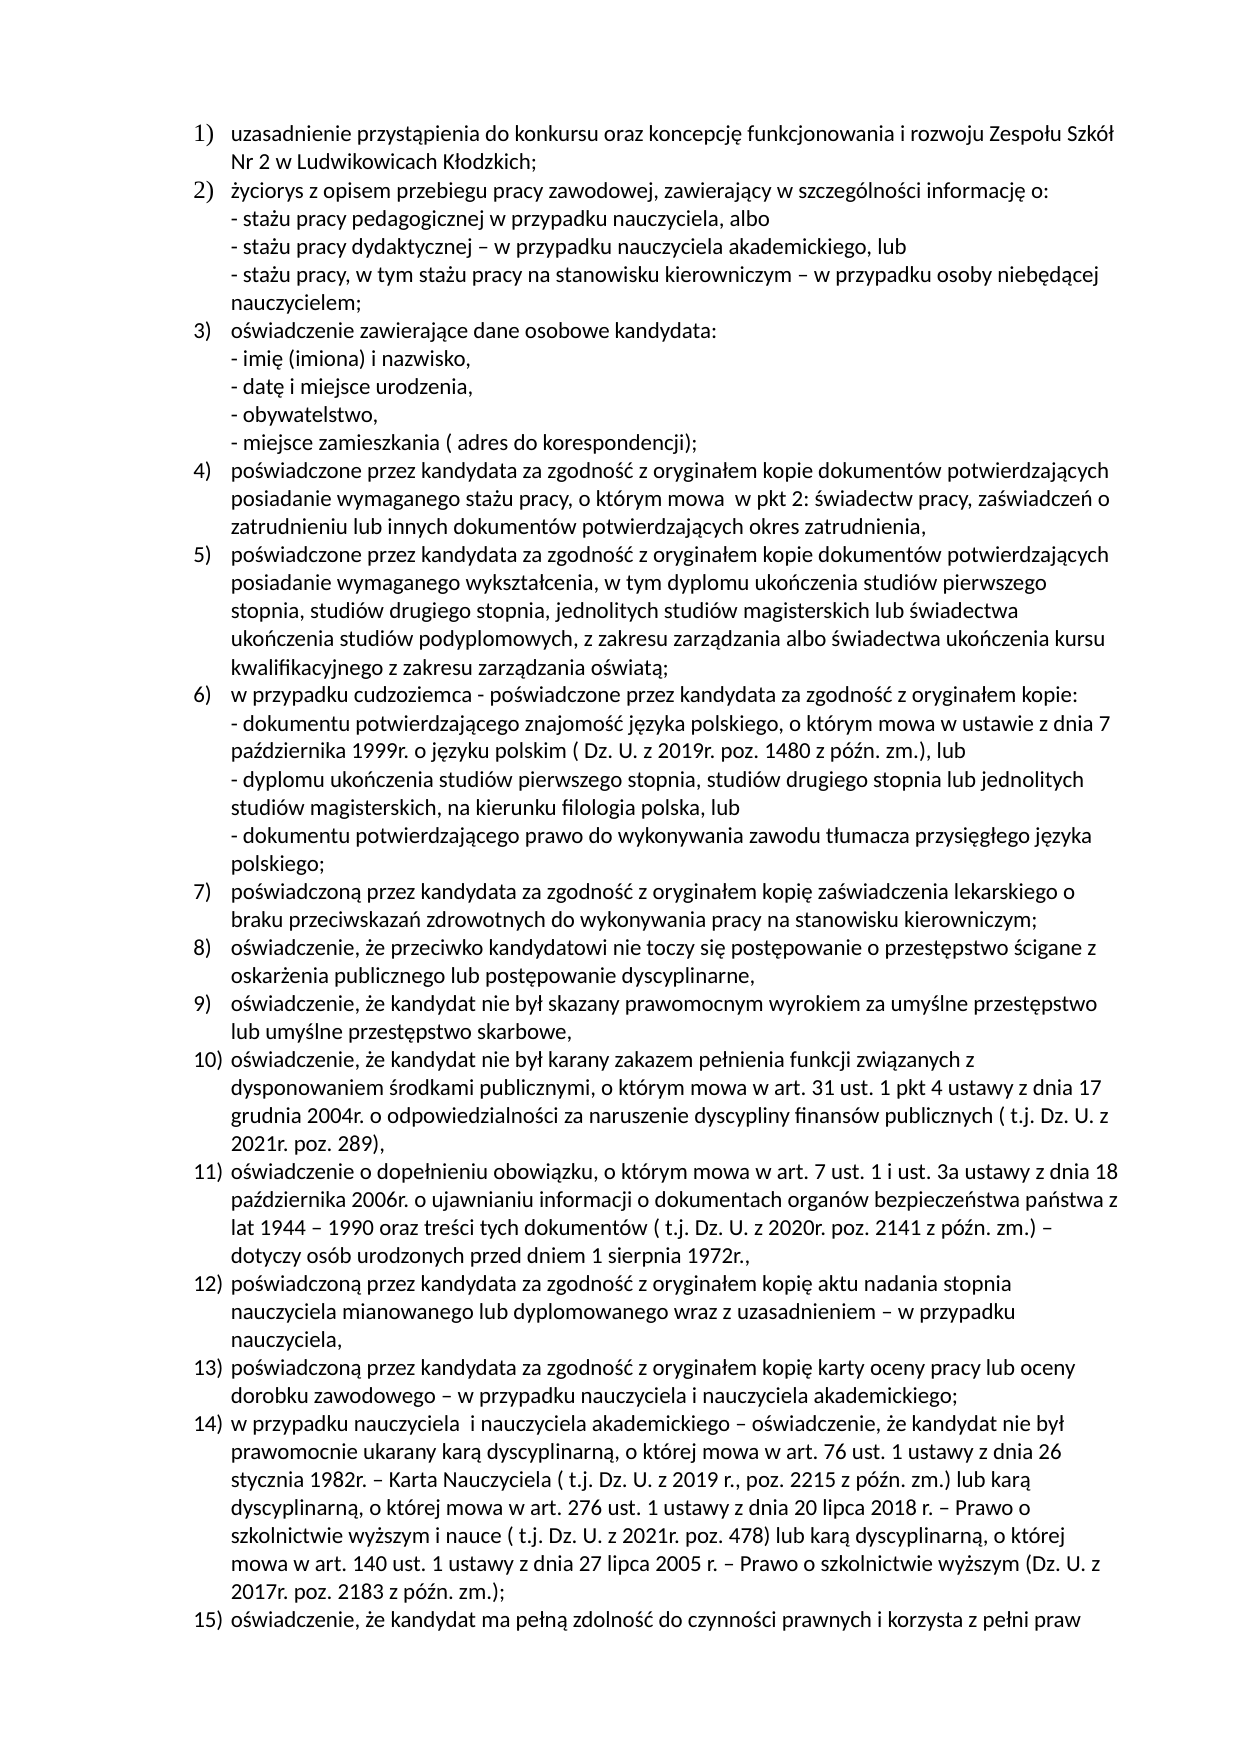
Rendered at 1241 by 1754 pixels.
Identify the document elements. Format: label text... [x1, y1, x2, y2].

text - stażu pracy dydaktycznej – w przypadku nauczyciela akademickiego, lub [231, 232, 1122, 260]
list oświadczenie o dopełnieniu obowiązku, o którym mowa w art. 7 ust. 1 i ust. 3a ustawy z dnia 18 października 2006r. o ujawnianiu informacji o dokumentach organów bezpieczeństwa państwa z lat 1944 – 1990 oraz treści tych dokumentów ( t.j. Dz. U. z 2020r. poz. 2141 z późn. zm.) – dotyczy osób urodzonych przed dniem 1 sierpnia 1972r., [193, 1157, 1122, 1269]
text - stażu pracy pedagogicznej w przypadku nauczyciela, albo [231, 204, 1122, 232]
text - stażu pracy, w tym stażu pracy na stanowisku kierowniczym – w przypadku osoby niebędącej nauczycielem; [231, 260, 1122, 316]
text - obywatelstwo, [231, 400, 1122, 428]
list oświadczenie zawierające dane osobowe kandydata: [193, 316, 1122, 344]
text - datę i miejsce urodzenia, [231, 372, 1122, 400]
text - miejsce zamieszkania ( adres do korespondencji); [231, 428, 1122, 456]
text - imię (imiona) i nazwisko, [231, 344, 1122, 372]
list oświadczenie, że kandydat ma pełną zdolność do czynności prawnych i korzysta z pełni praw [193, 1605, 1122, 1633]
list w przypadku cudzoziemca - poświadczone przez kandydata za zgodność z oryginałem kopie: [193, 681, 1122, 709]
list życiorys z opisem przebiegu pracy zawodowej, zawierający w szczególności informację o: [193, 175, 1122, 204]
list oświadczenie, że przeciwko kandydatowi nie toczy się postępowanie o przestępstwo ścigane z oskarżenia publicznego lub postępowanie dyscyplinarne, [193, 933, 1122, 989]
list poświadczone przez kandydata za zgodność z oryginałem kopie dokumentów potwierdzających posiadanie wymaganego stażu pracy, o którym mowa w pkt 2: świadectw pracy, zaświadczeń o zatrudnieniu lub innych dokumentów potwierdzających okres zatrudnienia, [193, 456, 1122, 541]
text - dokumentu potwierdzającego prawo do wykonywania zawodu tłumacza przysięgłego języka polskiego; [231, 821, 1122, 877]
list w przypadku nauczyciela i nauczyciela akademickiego – oświadczenie, że kandydat nie był prawomocnie ukarany karą dyscyplinarną, o której mowa w art. 76 ust. 1 ustawy z dnia 26 stycznia 1982r. – Karta Nauczyciela ( t.j. Dz. U. z 2019 r., poz. 2215 z późn. zm.) lub karą dyscyplinarną, o której mowa w art. 276 ust. 1 ustawy z dnia 20 lipca 2018 r. – Prawo o szkolnictwie wyższym i nauce ( t.j. Dz. U. z 2021r. poz. 478) lub karą dyscyplinarną, o której mowa w art. 140 ust. 1 ustawy z dnia 27 lipca 2005 r. – Prawo o szkolnictwie wyższym (Dz. U. z 2017r. poz. 2183 z późn. zm.); [193, 1409, 1122, 1605]
list poświadczoną przez kandydata za zgodność z oryginałem kopię aktu nadania stopnia nauczyciela mianowanego lub dyplomowanego wraz z uzasadnieniem – w przypadku nauczyciela, [193, 1269, 1122, 1353]
list oświadczenie, że kandydat nie był karany zakazem pełnienia funkcji związanych z dysponowaniem środkami publicznymi, o którym mowa w art. 31 ust. 1 pkt 4 ustawy z dnia 17 grudnia 2004r. o odpowiedzialności za naruszenie dyscypliny finansów publicznych ( t.j. Dz. U. z 2021r. poz. 289), [193, 1045, 1122, 1157]
text - dokumentu potwierdzającego znajomość języka polskiego, o którym mowa w ustawie z dnia 7 października 1999r. o języku polskim ( Dz. U. z 2019r. poz. 1480 z późn. zm.), lub [231, 709, 1122, 765]
list uzasadnienie przystąpienia do konkursu oraz koncepcję funkcjonowania i rozwoju Zespołu Szkół Nr 2 w Ludwikowicach Kłodzkich; [193, 118, 1122, 175]
list poświadczone przez kandydata za zgodność z oryginałem kopie dokumentów potwierdzających posiadanie wymaganego wykształcenia, w tym dyplomu ukończenia studiów pierwszego stopnia, studiów drugiego stopnia, jednolitych studiów magisterskich lub świadectwa ukończenia studiów podyplomowych, z zakresu zarządzania albo świadectwa ukończenia kursu kwalifikacyjnego z zakresu zarządzania oświatą; [193, 541, 1122, 681]
text - dyplomu ukończenia studiów pierwszego stopnia, studiów drugiego stopnia lub jednolitych studiów magisterskich, na kierunku filologia polska, lub [231, 765, 1122, 821]
list poświadczoną przez kandydata za zgodność z oryginałem kopię zaświadczenia lekarskiego o braku przeciwskazań zdrowotnych do wykonywania pracy na stanowisku kierowniczym; [193, 877, 1122, 933]
list poświadczoną przez kandydata za zgodność z oryginałem kopię karty oceny pracy lub oceny dorobku zawodowego – w przypadku nauczyciela i nauczyciela akademickiego; [193, 1353, 1122, 1409]
list oświadczenie, że kandydat nie był skazany prawomocnym wyrokiem za umyślne przestępstwo lub umyślne przestępstwo skarbowe, [193, 989, 1122, 1045]
